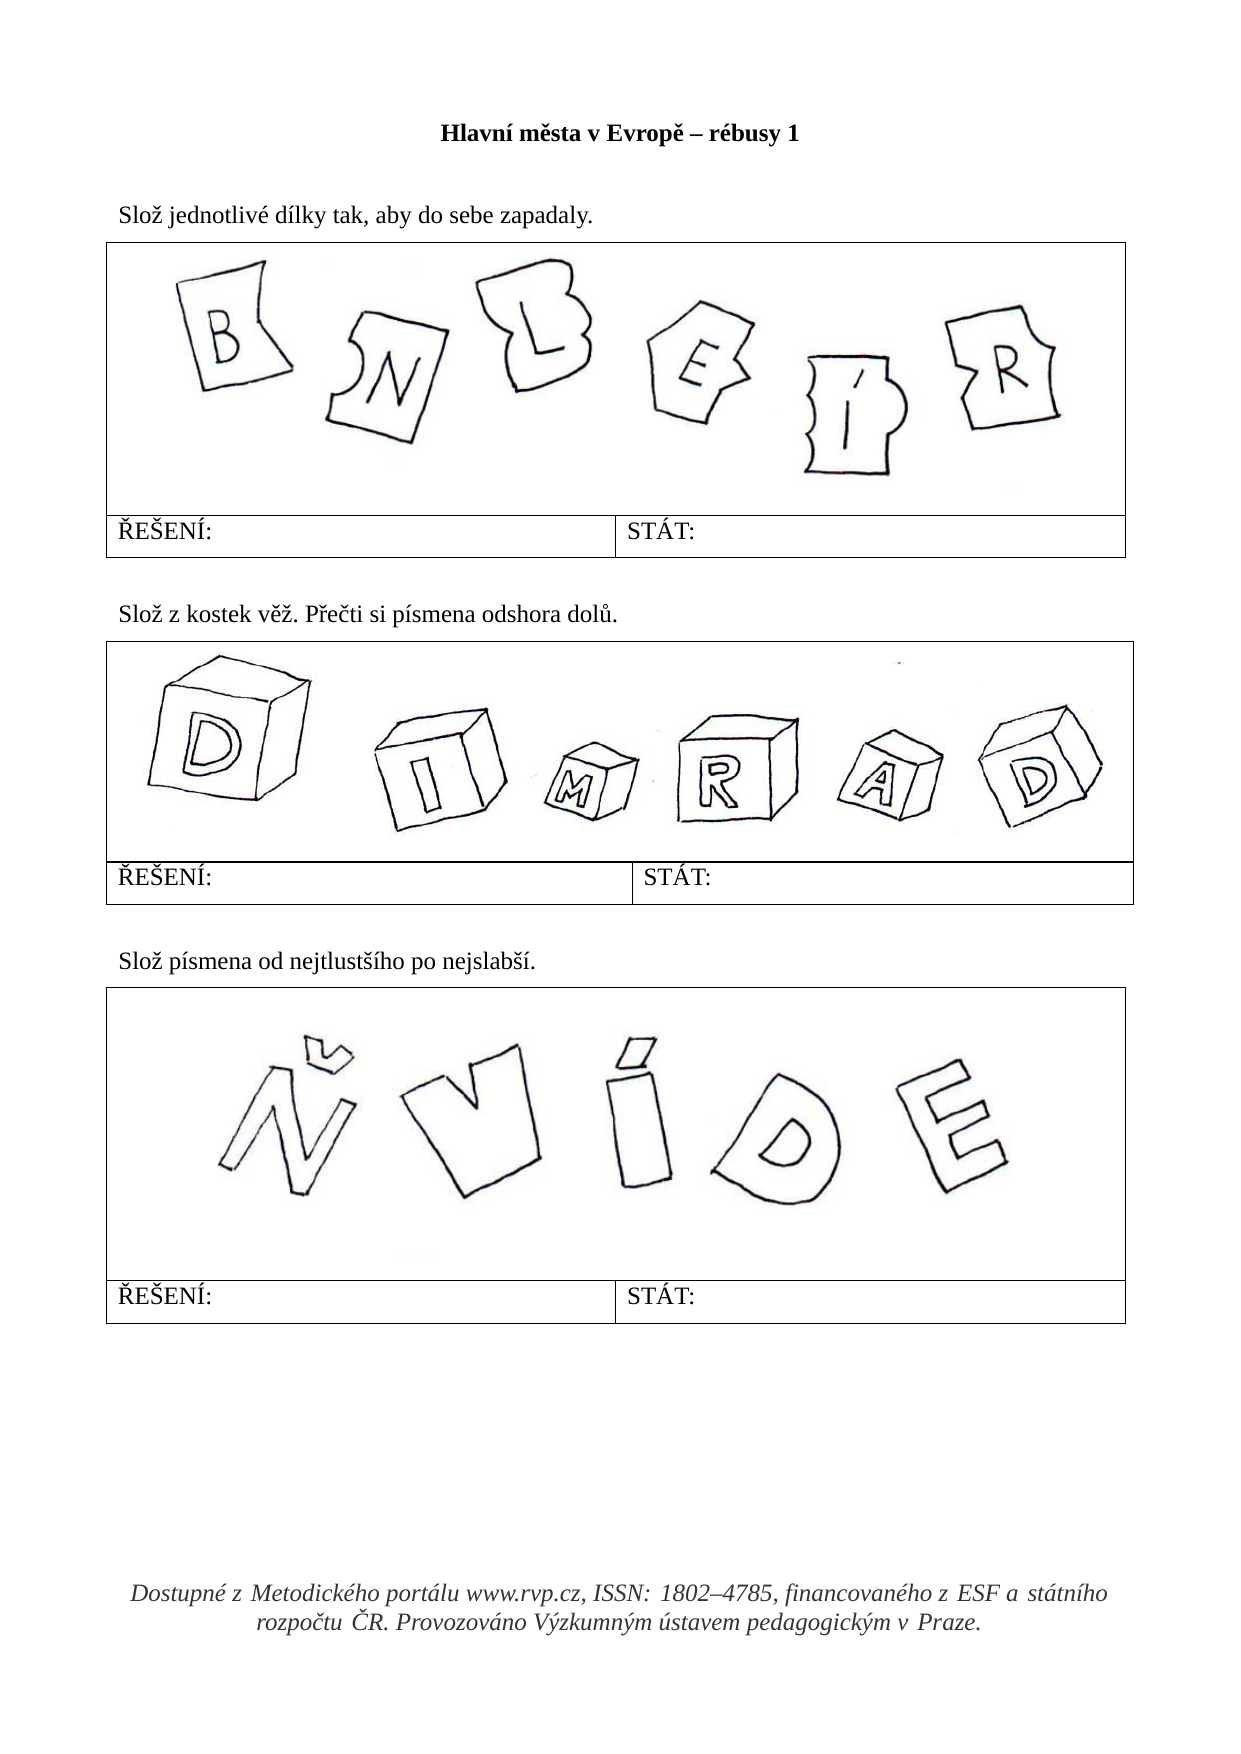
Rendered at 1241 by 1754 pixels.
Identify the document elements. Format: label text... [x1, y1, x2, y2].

text Hlavní města v Evropě – rébusy 1 [118, 118, 1122, 147]
picture [159, 252, 1073, 494]
picture [217, 997, 1016, 1259]
table_cell ŘEŠENÍ: [107, 1281, 615, 1322]
table_header [107, 988, 1125, 1280]
table_header [107, 243, 1125, 515]
table_cell STÁT: [633, 863, 1133, 904]
table_cell ŘEŠENÍ: [107, 863, 632, 904]
picture [135, 651, 1105, 840]
text Slož z kostek věž. Přečti si písmena odshora dolů. [118, 599, 1122, 628]
table_header [107, 642, 1133, 861]
table_cell STÁT: [616, 1281, 1125, 1322]
table_cell STÁT: [616, 516, 1125, 557]
text Slož jednotlivé dílky tak, aby do sebe zapadaly. [118, 201, 1122, 229]
table_cell ŘEŠENÍ: [107, 516, 615, 557]
text Slož písmena od nejtlustšího po nejslabší. [118, 946, 1122, 975]
